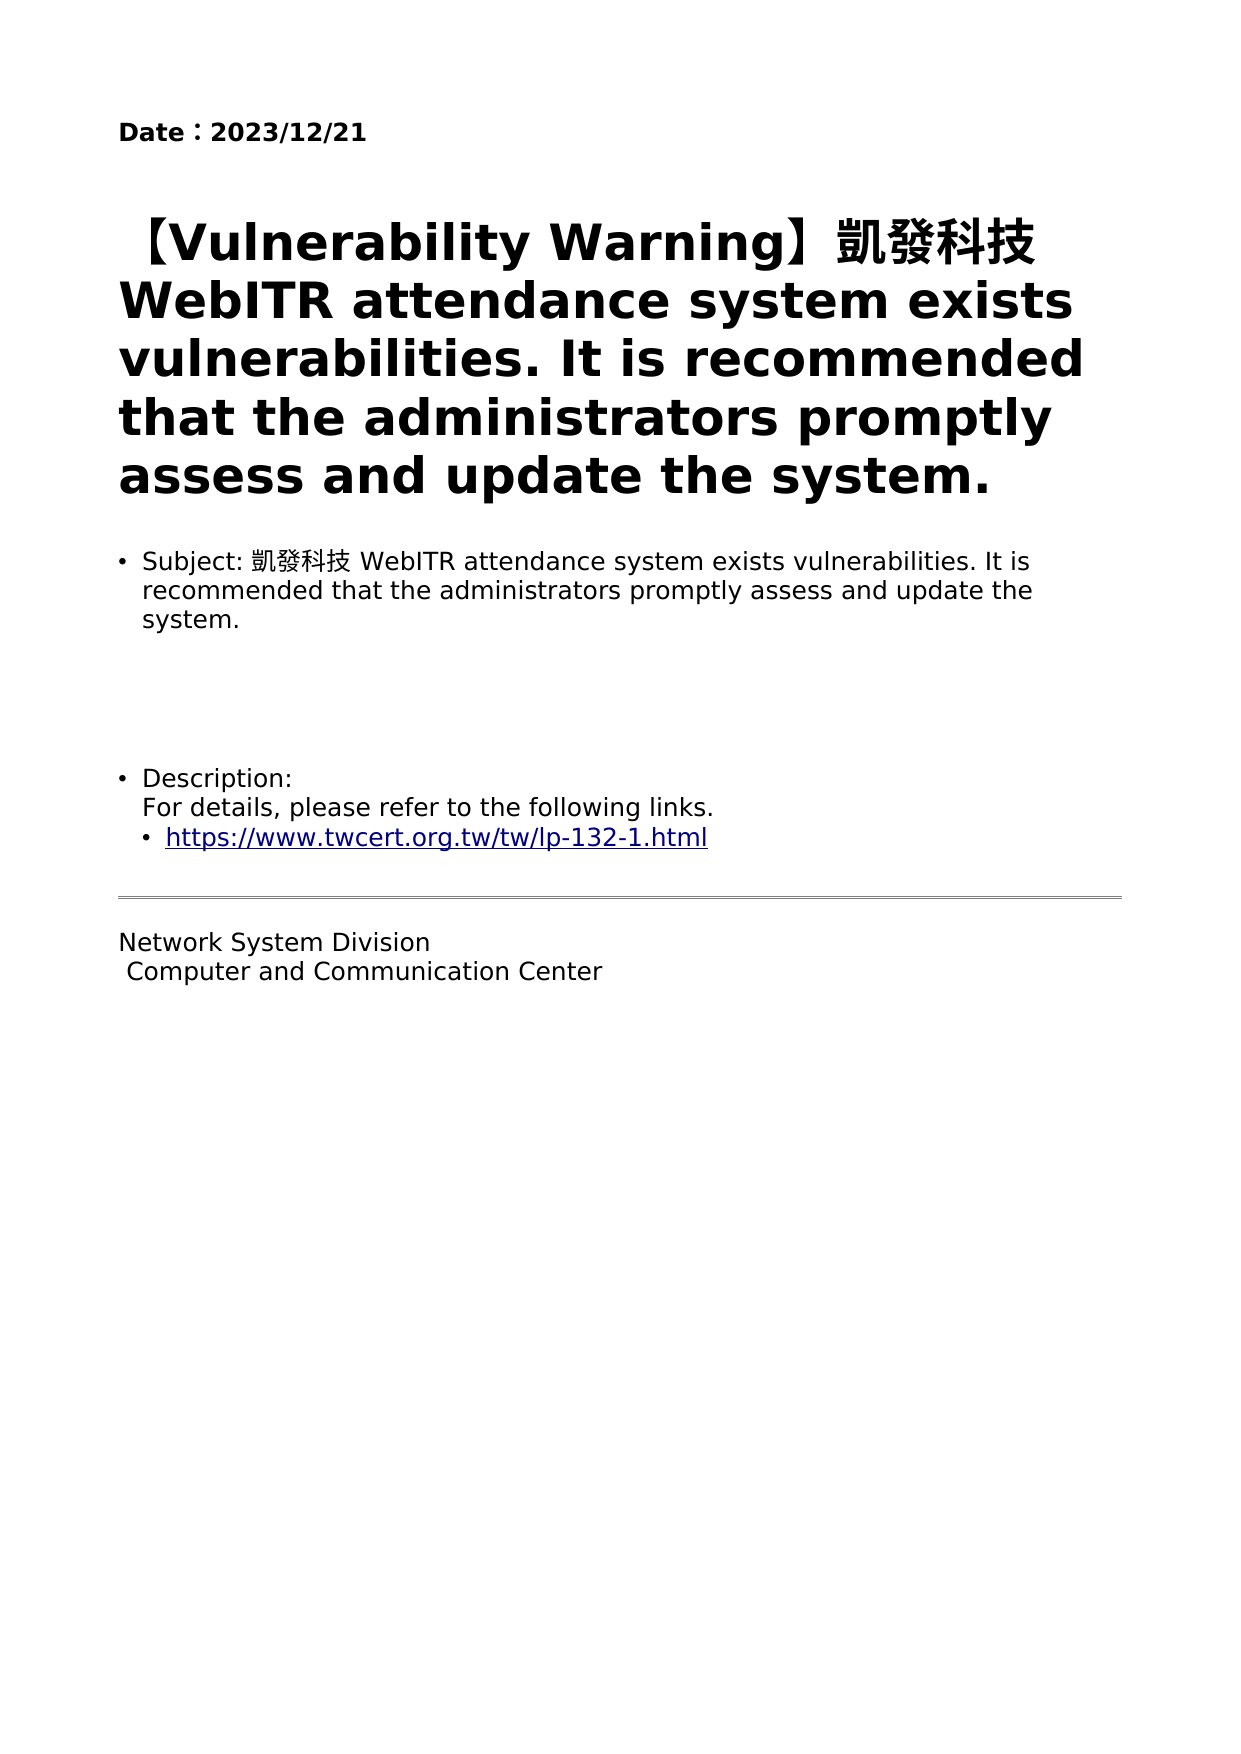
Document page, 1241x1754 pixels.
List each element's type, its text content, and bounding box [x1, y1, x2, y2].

text Date：2023/12/21 [118, 118, 1122, 176]
text Network System Division Computer and Communication Center [118, 928, 1122, 986]
list https://www.twcert.org.tw/tw/lp-132-1.html [142, 823, 1122, 852]
subtitle 【Vulnerability Warning】凱發科技 WebITR attendance system exists vulnerabilities. It is recommended that the administrators promptly assess and update the system. [118, 214, 1122, 505]
list Description: For details, please refer to the following links. [118, 764, 1122, 823]
list Subject: 凱發科技 WebITR attendance system exists vulnerabilities. It is recommended that the administrators promptly assess and update the system. [118, 547, 1122, 634]
